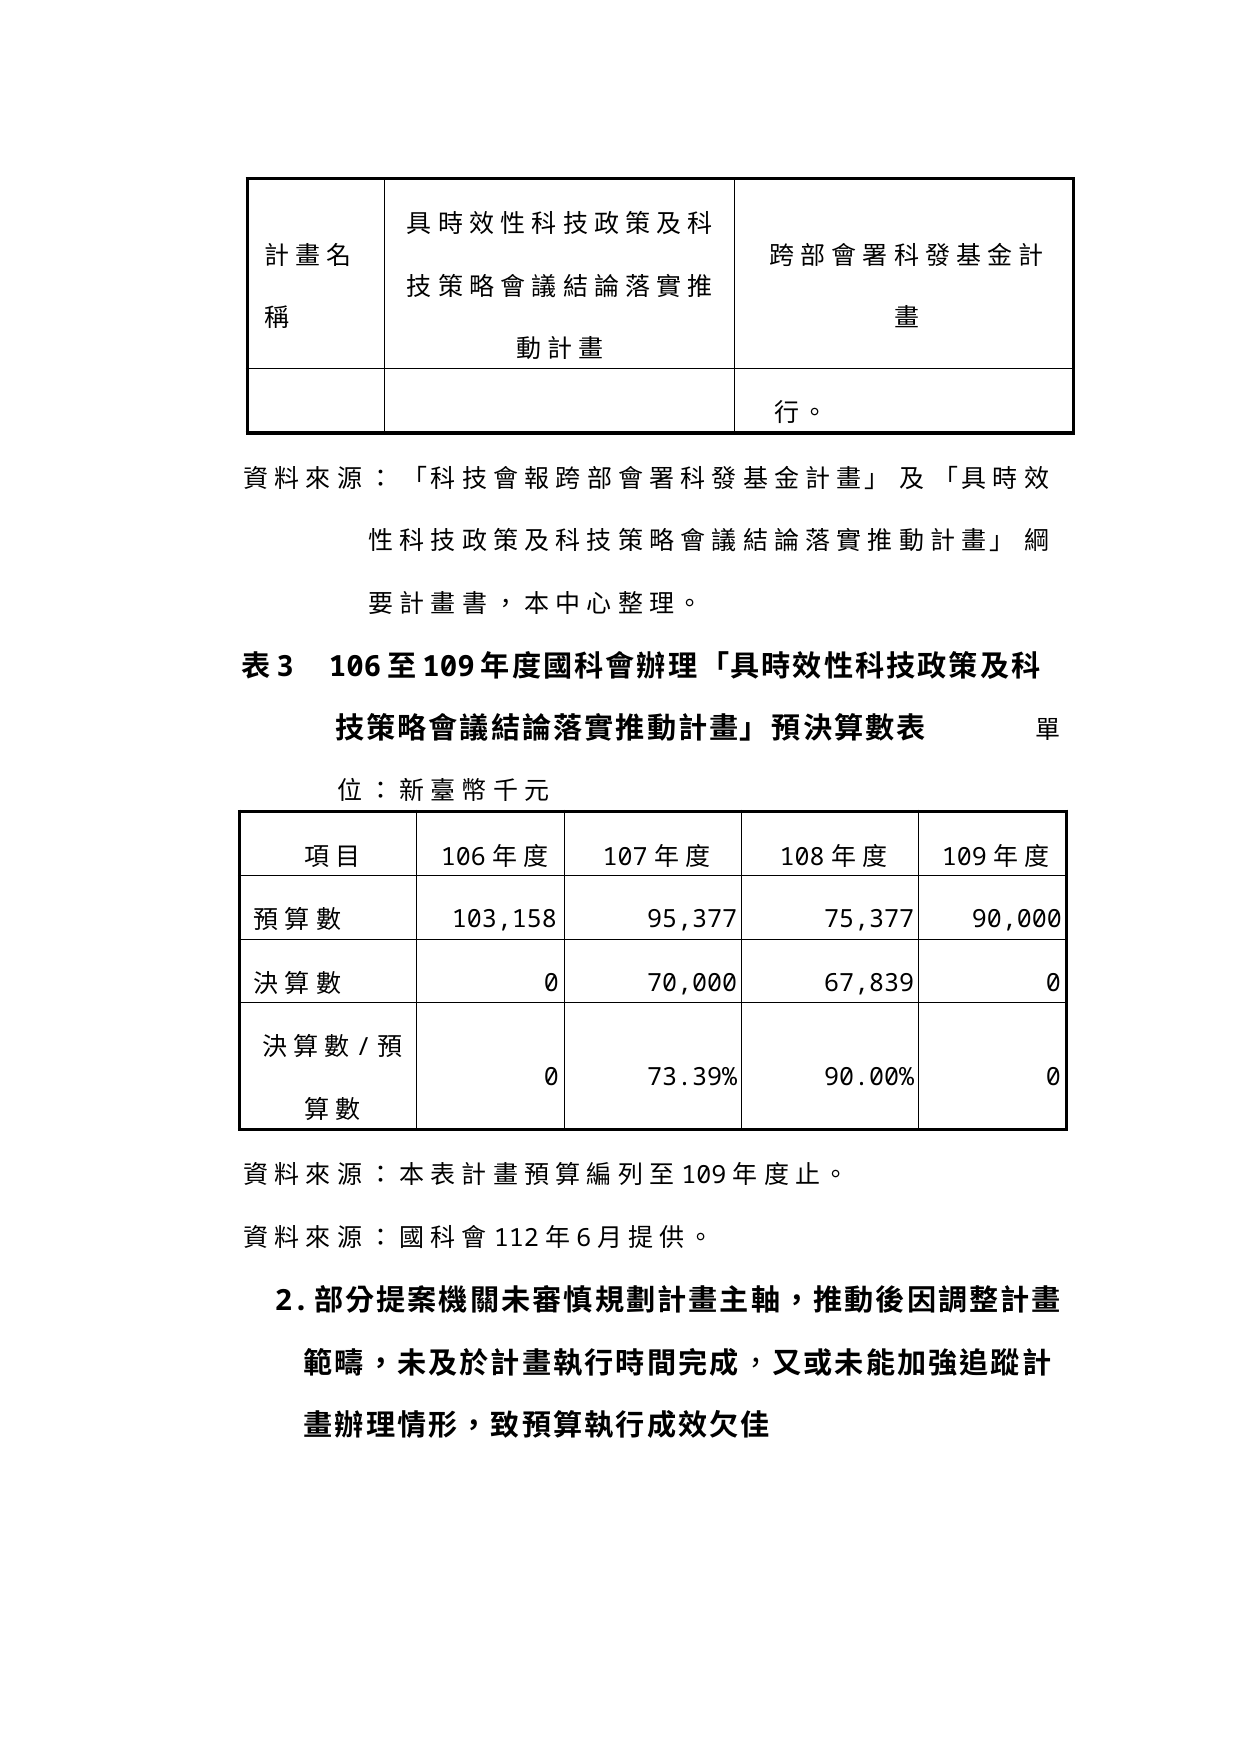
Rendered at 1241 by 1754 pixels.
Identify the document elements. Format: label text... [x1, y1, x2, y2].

text 2.部分提案機關未審慎規劃計畫主軸，推動後因調整計畫範疇，未及於計畫執行時間完成，又或未能加強追蹤計畫辦理情形，致預算執行成效欠佳 [266, 1256, 1063, 1444]
text 資料來源：國科會112年6月提供。 [238, 1194, 1063, 1256]
table_cell [249, 369, 384, 431]
table_cell [385, 369, 734, 431]
text 資料來源：本表計畫預算編列至109年度止。 [238, 1131, 1063, 1194]
table_header 106年度 [417, 813, 564, 875]
table_header 具時效性科技政策及科技策略會議結論落實推動計畫 [385, 180, 734, 368]
table_cell 0 [417, 1003, 564, 1128]
table_cell 0 [919, 940, 1065, 1002]
table_cell 預算數 [241, 876, 416, 939]
table_cell 70,000 [565, 940, 741, 1002]
table_cell 0 [417, 940, 564, 1002]
table_header 107年度 [565, 813, 741, 875]
table_header 108年度 [742, 813, 918, 875]
table_cell 95,377 [565, 876, 741, 939]
table_cell 67,839 [742, 940, 918, 1002]
table_cell 73.39% [565, 1003, 741, 1128]
table_cell 75,377 [742, 876, 918, 939]
table_cell 90,000 [919, 876, 1065, 939]
table_cell 90.00% [742, 1003, 918, 1128]
table_header 109年度 [919, 813, 1065, 875]
table_cell 103,158 [417, 876, 564, 939]
table_cell 決算數/預算數 [241, 1003, 416, 1128]
table_cell 行。 [735, 369, 1072, 431]
table_header 計畫名稱 [249, 180, 384, 368]
table_cell 0 [919, 1003, 1065, 1128]
table_header 項目 [241, 813, 416, 875]
text 資料來源：「科技會報跨部會署科發基金計畫」及「具時效性科技政策及科技策略會議結論落實推動計畫」綱要計畫書，本中心整理。 [238, 434, 1063, 622]
text 表3 106至109年度國科會辦理「具時效性科技政策及科技策略會議結論落實推動計畫」預決算數表 單位：新臺幣千元 [236, 622, 1063, 809]
table_cell 決算數 [241, 940, 416, 1002]
table_header 跨部會署科發基金計畫 [735, 180, 1072, 368]
